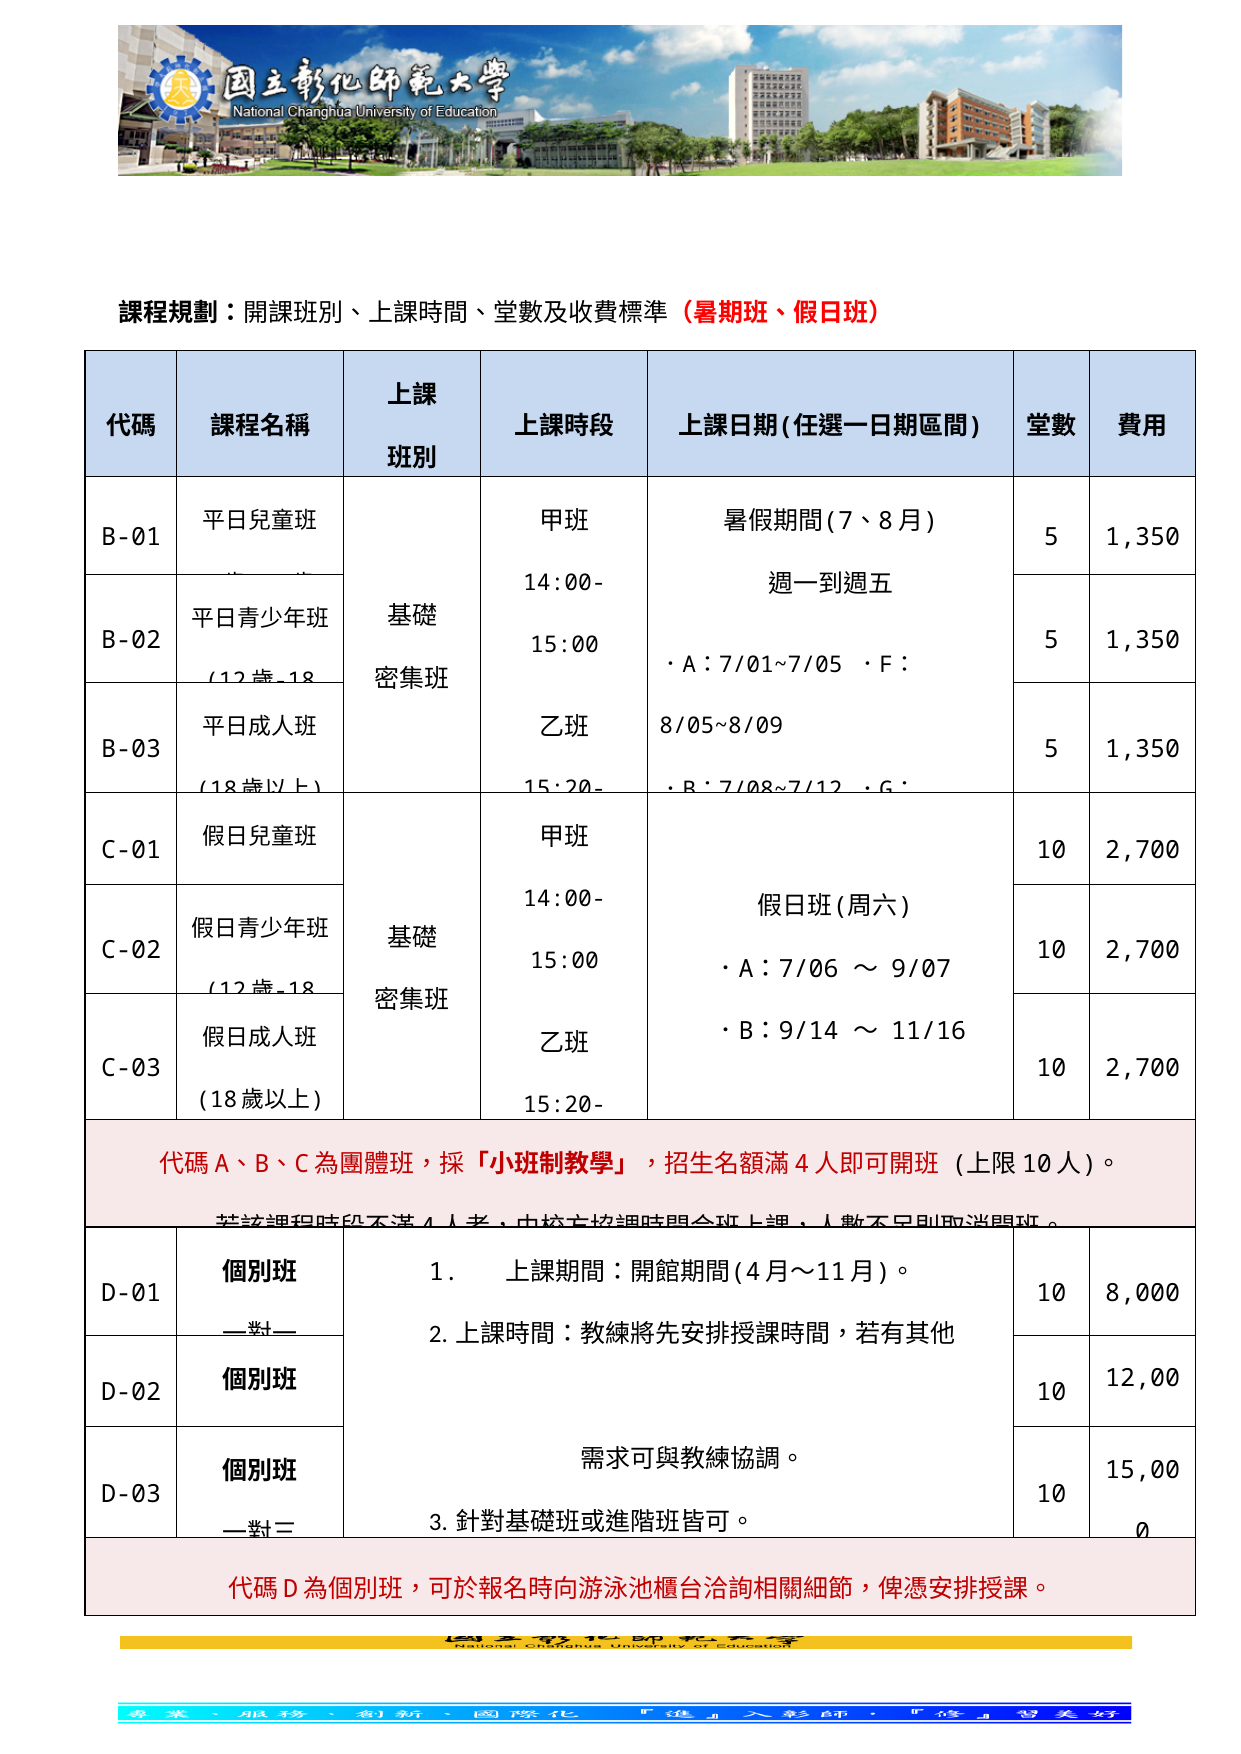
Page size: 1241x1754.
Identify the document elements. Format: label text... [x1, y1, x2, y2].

table_cell 1,350 [1090, 575, 1195, 682]
table_cell 1,350 [1090, 683, 1195, 792]
table_cell 代碼A、B、C為團體班，採「小班制教學」，招生名額滿4人即可開班 (上限10人)。 若該課程時段不滿4人者，由校方協調時間合班上課，人數不足則取消開班。 [86, 1120, 1195, 1226]
table_cell 1,350 [1090, 477, 1195, 574]
table_cell 代碼D為個別班，可於報名時向游泳池櫃台洽詢相關細節，俾憑安排授課。 [86, 1538, 1195, 1615]
table_cell C-02 [86, 885, 176, 992]
table_cell 10 [1014, 885, 1089, 992]
table_cell 2,700 [1090, 994, 1195, 1119]
table_cell 基礎 密集班 [344, 477, 480, 792]
table_cell 平日青少年班 (12歲-18歲) [177, 575, 343, 682]
table_cell 5 [1014, 683, 1089, 792]
table_cell B-02 [86, 575, 176, 682]
table_cell 甲班 14:00-15:00 乙班 15:20-16:20 丙班 18:30-19:30 [481, 477, 647, 792]
table_cell 8,000 [1090, 1228, 1195, 1334]
table_cell 2,700 [1090, 793, 1195, 883]
table_cell 上課期間：開館期間(4月～11月)。 上課時間：教練將先安排授課時間，若有其他 需求可與教練協調。 針對基礎班或進階班皆可。 [344, 1228, 1013, 1537]
table_cell D-02 [86, 1336, 176, 1426]
table_cell 12,000 [1090, 1336, 1195, 1426]
table_cell 10 [1014, 994, 1089, 1119]
table_cell 10 [1014, 1336, 1089, 1426]
table_cell C-03 [86, 994, 176, 1119]
table_cell B-01 [86, 477, 176, 574]
table_cell D-01 [86, 1228, 176, 1334]
table_header 堂數 [1014, 351, 1089, 476]
table_cell 暑假期間(7、8月) 週一到週五 ．A：7/01~7/05 ．F：8/05~8/09 ．B：7/08~7/12 ．G：8/12~8/16 ．C：7/15~7/19 ．H：8/19~8/23 ．D：7/22~7/26 ．I：8/26~8/30 ．E：7/29~8/02 [648, 477, 1013, 792]
table_cell 個別班 一對二 [177, 1336, 343, 1426]
table_cell 10 [1014, 793, 1089, 883]
table_cell 假日成人班 (18歲以上) [177, 994, 343, 1119]
table_cell 15,000 [1090, 1427, 1195, 1537]
table_cell B-03 [86, 683, 176, 792]
table_cell 假日兒童班 (7歲-12歲) [177, 793, 343, 883]
table_header 上課時段 [481, 351, 647, 476]
table_header 課程名稱 [177, 351, 343, 476]
table_cell 2,700 [1090, 885, 1195, 992]
table_cell 平日成人班 (18歲以上) [177, 683, 343, 792]
table_cell 5 [1014, 477, 1089, 574]
table_header 費用 [1090, 351, 1195, 476]
text 課程規劃：開課班別、上課時間、堂數及收費標準（暑期班、假日班） [118, 269, 1122, 331]
table_cell 10 [1014, 1228, 1089, 1334]
table_cell 10 [1014, 1427, 1089, 1537]
table_cell C-01 [86, 793, 176, 883]
table_cell 個別班 一對三 [177, 1427, 343, 1537]
table_header 上課 班別 [344, 351, 480, 476]
table_cell 個別班 一對一 [177, 1228, 343, 1334]
table_header 代碼 [86, 351, 176, 476]
table_cell D-03 [86, 1427, 176, 1537]
table_cell 基礎 密集班 [344, 793, 480, 1119]
table_cell 假日青少年班 (12歲-18歲) [177, 885, 343, 992]
table_header 上課日期(任選一日期區間) [648, 351, 1013, 476]
table_cell 平日兒童班 (7歲-12歲) [177, 477, 343, 574]
table_cell 假日班(周六) ．A：7/06 ～ 9/07 ．B：9/14 ～ 11/16 [648, 793, 1013, 1119]
table_cell 甲班 14:00-15:00 乙班 15:20-16:20 丙班 18:30-19:30 [481, 793, 647, 1119]
table_cell 5 [1014, 575, 1089, 682]
